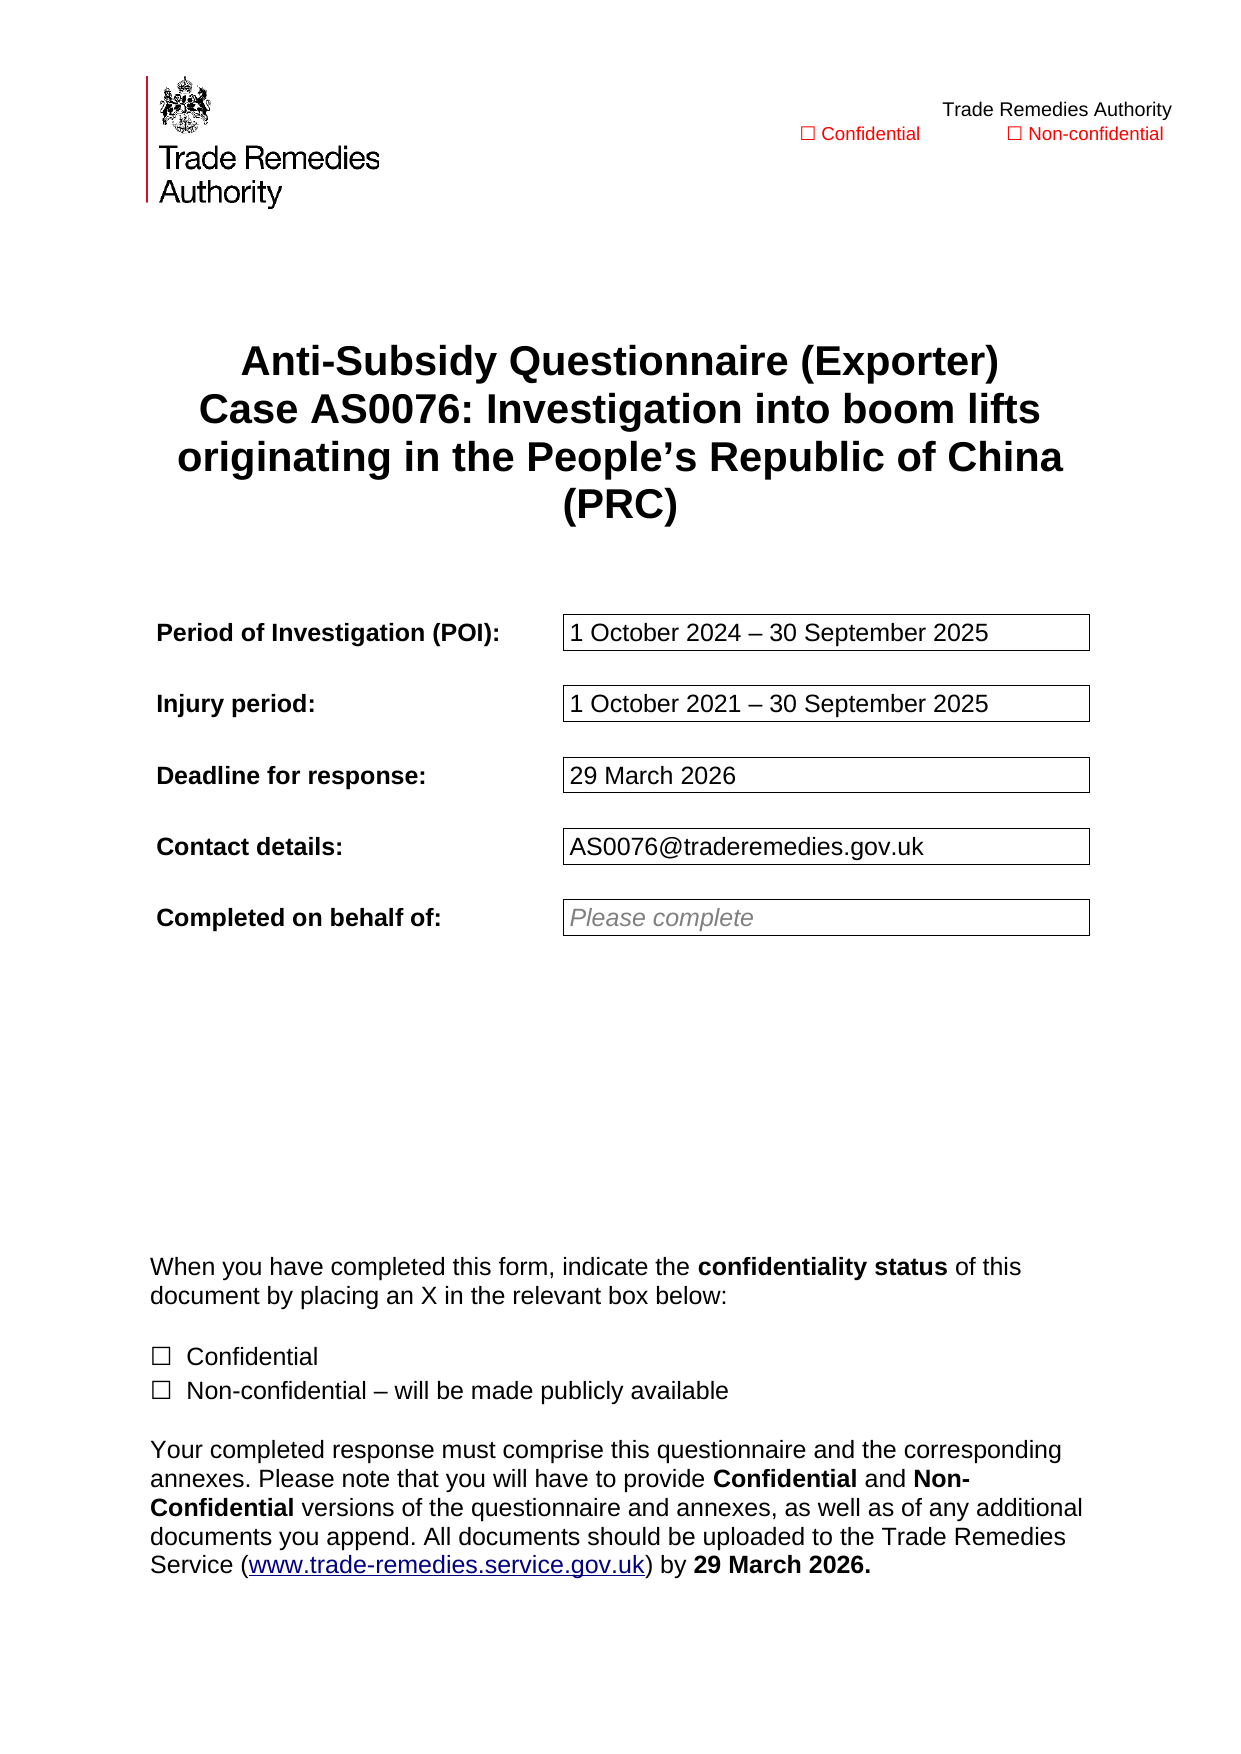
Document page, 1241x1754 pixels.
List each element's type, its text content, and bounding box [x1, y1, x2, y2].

table_cell [564, 793, 1089, 828]
table_cell [150, 650, 563, 685]
table_cell Completed on behalf of: [150, 899, 563, 935]
text Case AS0076: Investigation into boom lifts originating in the People’s Republic of China (PRC) [150, 384, 1090, 528]
table_cell AS0076@traderemedies.gov.uk [564, 829, 1089, 863]
table_header 1 October 2024 – 30 September 2025 [564, 615, 1089, 650]
table_cell [150, 864, 563, 899]
table_cell Deadline for response: [150, 757, 563, 792]
table_cell [564, 865, 1089, 899]
table_cell [150, 721, 563, 757]
table_cell Injury period: [150, 685, 563, 721]
table_cell 29 March 2026 [564, 758, 1089, 792]
text ☐ Non-confidential – will be made publicly available [150, 1372, 1090, 1406]
table_cell [564, 722, 1089, 757]
text Your completed response must comprise this questionnaire and the corresponding annexes. Please note that you will have to provide Confidential and Non-Confidential versions of the questionnaire and annexes, as well as of any additional documents you append. All documents should be uploaded to the Trade Remedies Service (www.trade-remedies.service.gov.uk) by 29 March 2026. [150, 1435, 1090, 1579]
table_cell 1 October 2021 – 30 September 2025 [564, 686, 1089, 721]
table_cell [150, 792, 563, 828]
table_header Period of Investigation (POI): [150, 614, 563, 650]
table_cell Please complete [564, 900, 1089, 935]
text ☐ Confidential [150, 1338, 1090, 1372]
text Anti-Subsidy Questionnaire (Exporter) [150, 336, 1090, 384]
table_cell Contact details: [150, 828, 563, 863]
table_cell [564, 651, 1089, 685]
text When you have completed this form, indicate the confidentiality status of this document by placing an X in the relevant box below: [150, 1252, 1090, 1309]
